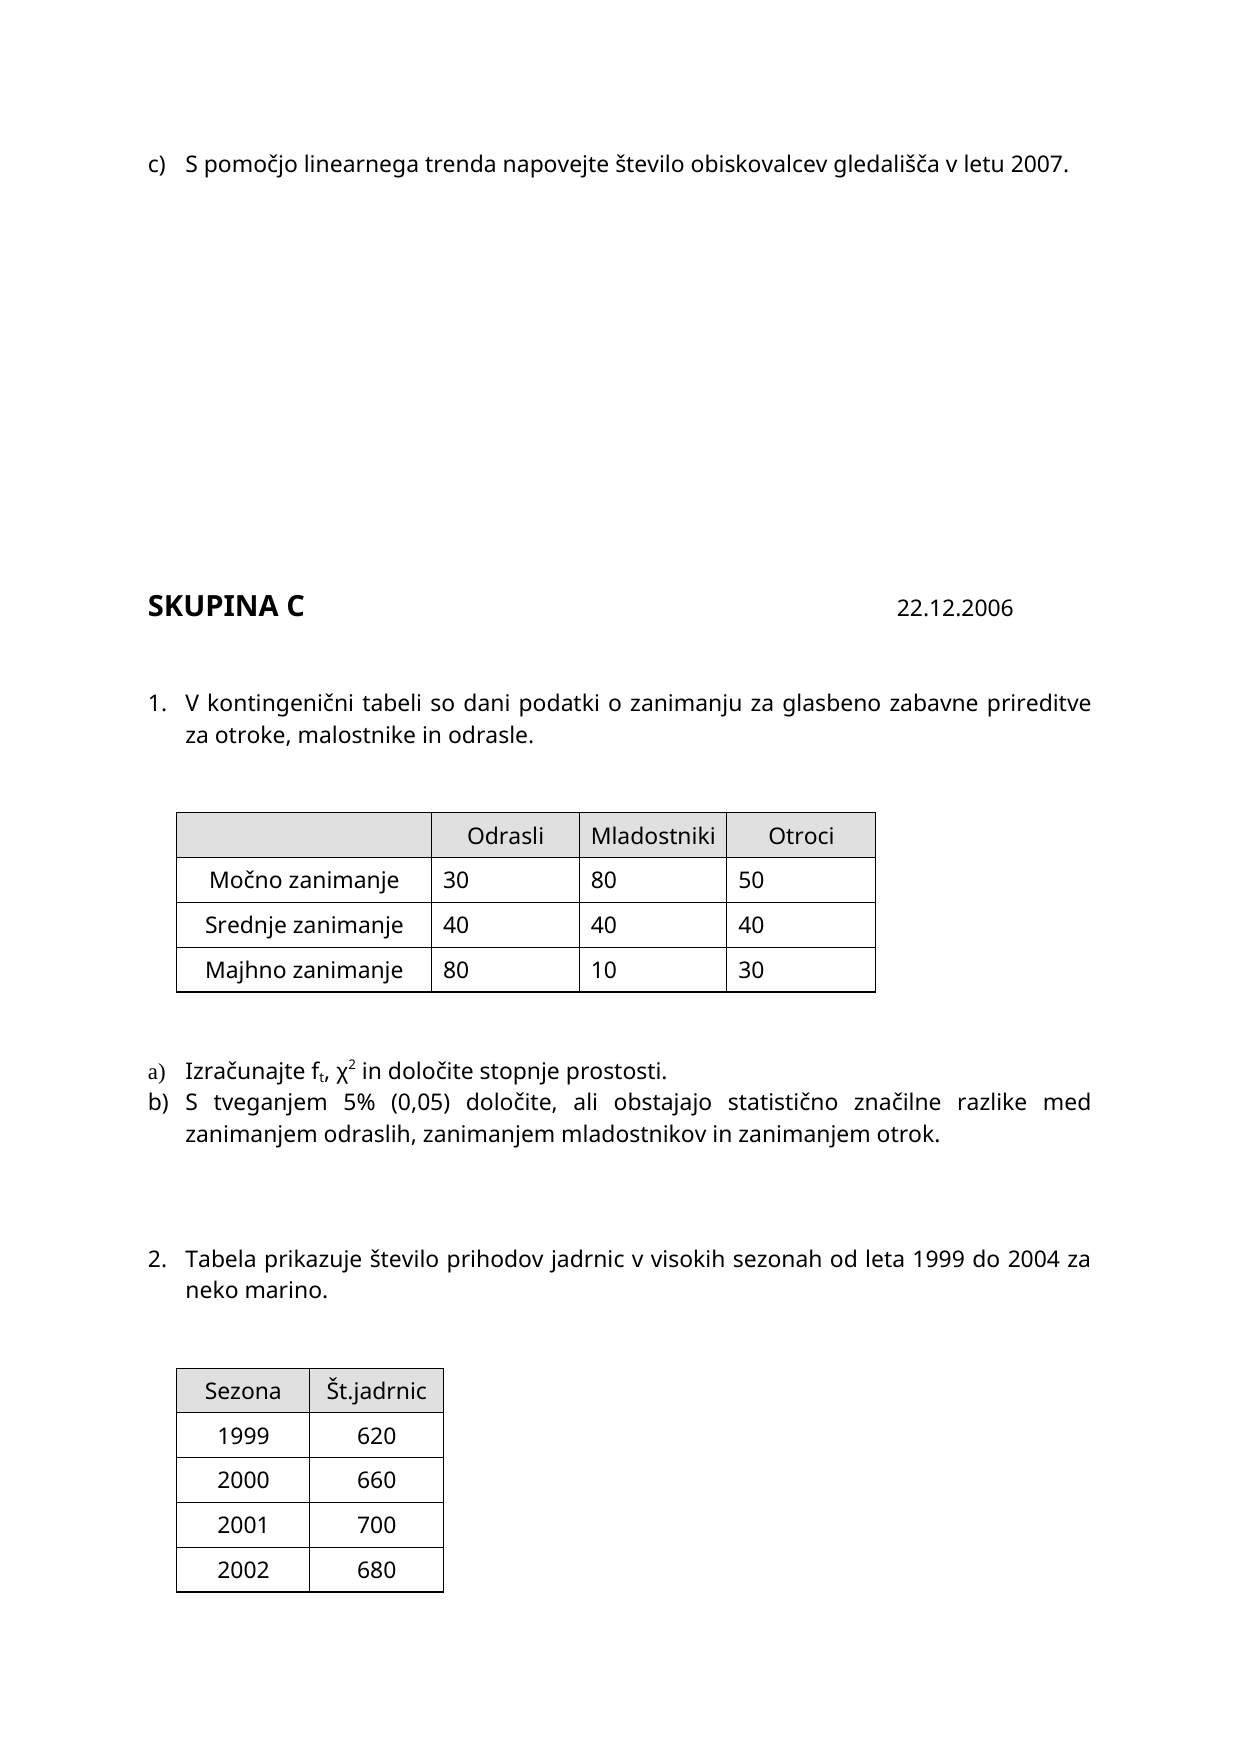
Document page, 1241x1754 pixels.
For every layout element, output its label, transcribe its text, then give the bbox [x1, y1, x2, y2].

list S pomočjo linearnega trenda napovejte število obiskovalcev gledališča v letu 2007. [148, 148, 1093, 179]
table_cell 680 [310, 1548, 443, 1591]
table_header [177, 813, 431, 857]
table_header Sezona [177, 1369, 309, 1412]
table_cell 700 [310, 1503, 443, 1547]
table_cell 2000 [177, 1458, 309, 1502]
table_cell 30 [727, 948, 875, 991]
table_cell 2002 [177, 1548, 309, 1591]
table_header Mladostniki [580, 813, 726, 857]
list V kontingenični tabeli so dani podatki o zanimanju za glasbeno zabavne prireditve za otroke, malostnike in odrasle. [148, 687, 1093, 750]
table_cell 40 [727, 903, 875, 947]
table_cell 80 [580, 858, 726, 902]
table_cell 40 [580, 903, 726, 947]
table_cell 620 [310, 1413, 443, 1457]
table_cell 80 [432, 948, 579, 991]
table_header Št.jadrnic [310, 1369, 443, 1412]
list Izračunajte ft, χ2 in določite stopnje prostosti. [148, 1055, 1093, 1086]
list Tabela prikazuje število prihodov jadrnic v visokih sezonah od leta 1999 do 2004 za neko marino. [148, 1242, 1093, 1305]
table_cell Majhno zanimanje [177, 948, 431, 991]
table_cell 1999 [177, 1413, 309, 1457]
table_header Otroci [727, 813, 875, 857]
table_cell 30 [432, 858, 579, 902]
table_cell 50 [727, 858, 875, 902]
table_cell 10 [580, 948, 726, 991]
list S tveganjem 5% (0,05) določite, ali obstajajo statistično značilne razlike med zanimanjem odraslih, zanimanjem mladostnikov in zanimanjem otrok. [148, 1086, 1093, 1149]
table_cell 2001 [177, 1503, 309, 1547]
table_cell Srednje zanimanje [177, 903, 431, 947]
table_header Odrasli [432, 813, 579, 857]
table_cell Močno zanimanje [177, 858, 431, 902]
table_cell 660 [310, 1458, 443, 1502]
table_cell 40 [432, 903, 579, 947]
subtitle SKUPINA C 22.12.2006 [148, 585, 1093, 625]
